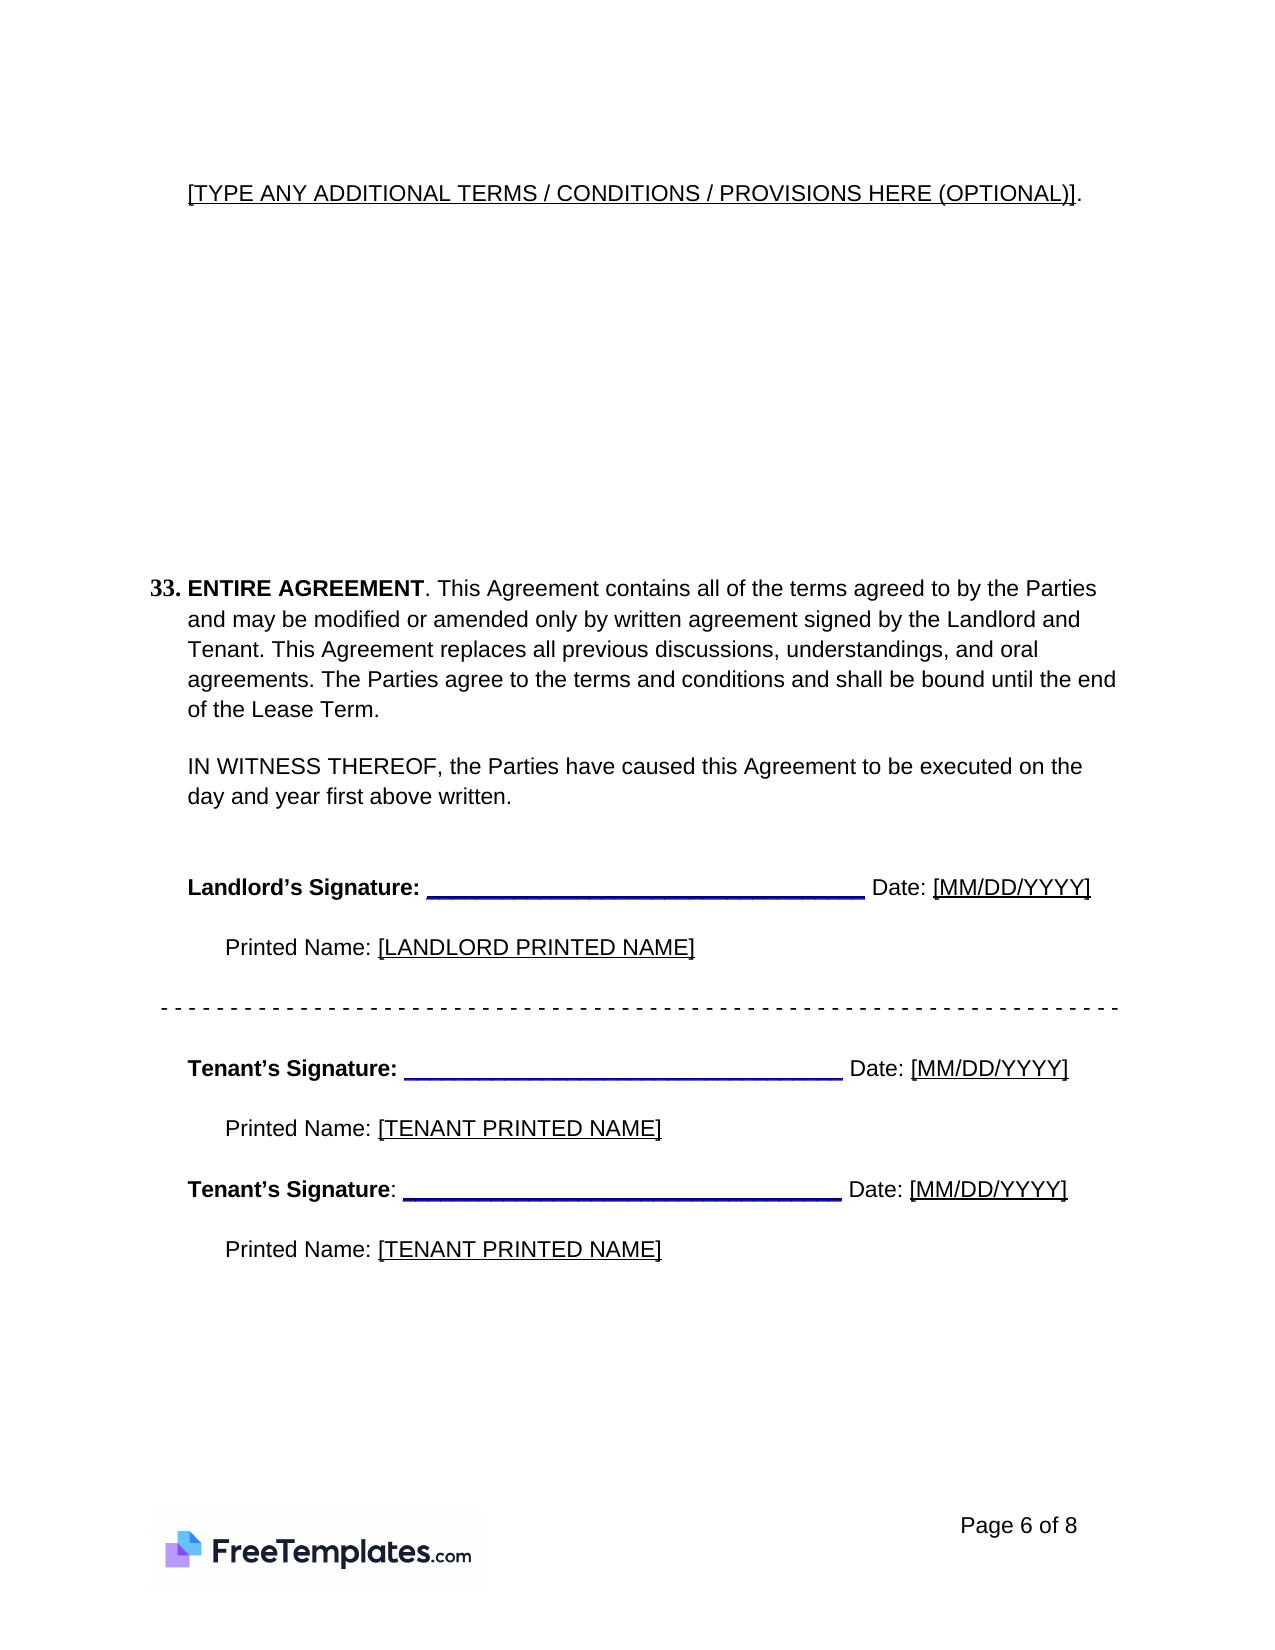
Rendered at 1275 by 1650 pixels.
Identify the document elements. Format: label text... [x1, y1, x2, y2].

text Printed Name: [LANDLORD PRINTED NAME] [225, 934, 1125, 960]
text Tenant’s Signature: ___________________________________ Date: [MM/DD/YYYY] [187, 1176, 1125, 1202]
list ENTIRE AGREEMENT. This Agreement contains all of the terms agreed to by the Parties and may be modified or amended only by written agreement signed by the Landlord and Tenant. This Agreement replaces all previous discussions, understandings, and oral agreements. The Parties agree to the terms and conditions and shall be bound until the end of the Lease Term. [150, 573, 1125, 722]
text Tenant’s Signature: ___________________________________ Date: [MM/DD/YYYY] [187, 1055, 1125, 1081]
text - - - - - - - - - - - - - - - - - - - - - - - - - - - - - - - - - - - - - - - - - - - - - - - - - - - - - - - - - - - - - - - - - - - - - [160, 994, 1125, 1021]
list IN WITNESS THEREOF, the Parties have caused this Agreement to be executed on the day and year first above written. [187, 753, 1125, 809]
text Printed Name: [TENANT PRINTED NAME] [225, 1115, 1125, 1142]
list [TYPE ANY ADDITIONAL TERMS / CONDITIONS / PROVISIONS HERE (OPTIONAL)]. [187, 180, 1125, 207]
list Landlord’s Signature: ___________________________________ Date: [MM/DD/YYYY] [187, 873, 1125, 900]
text Printed Name: [TENANT PRINTED NAME] [225, 1236, 1125, 1262]
